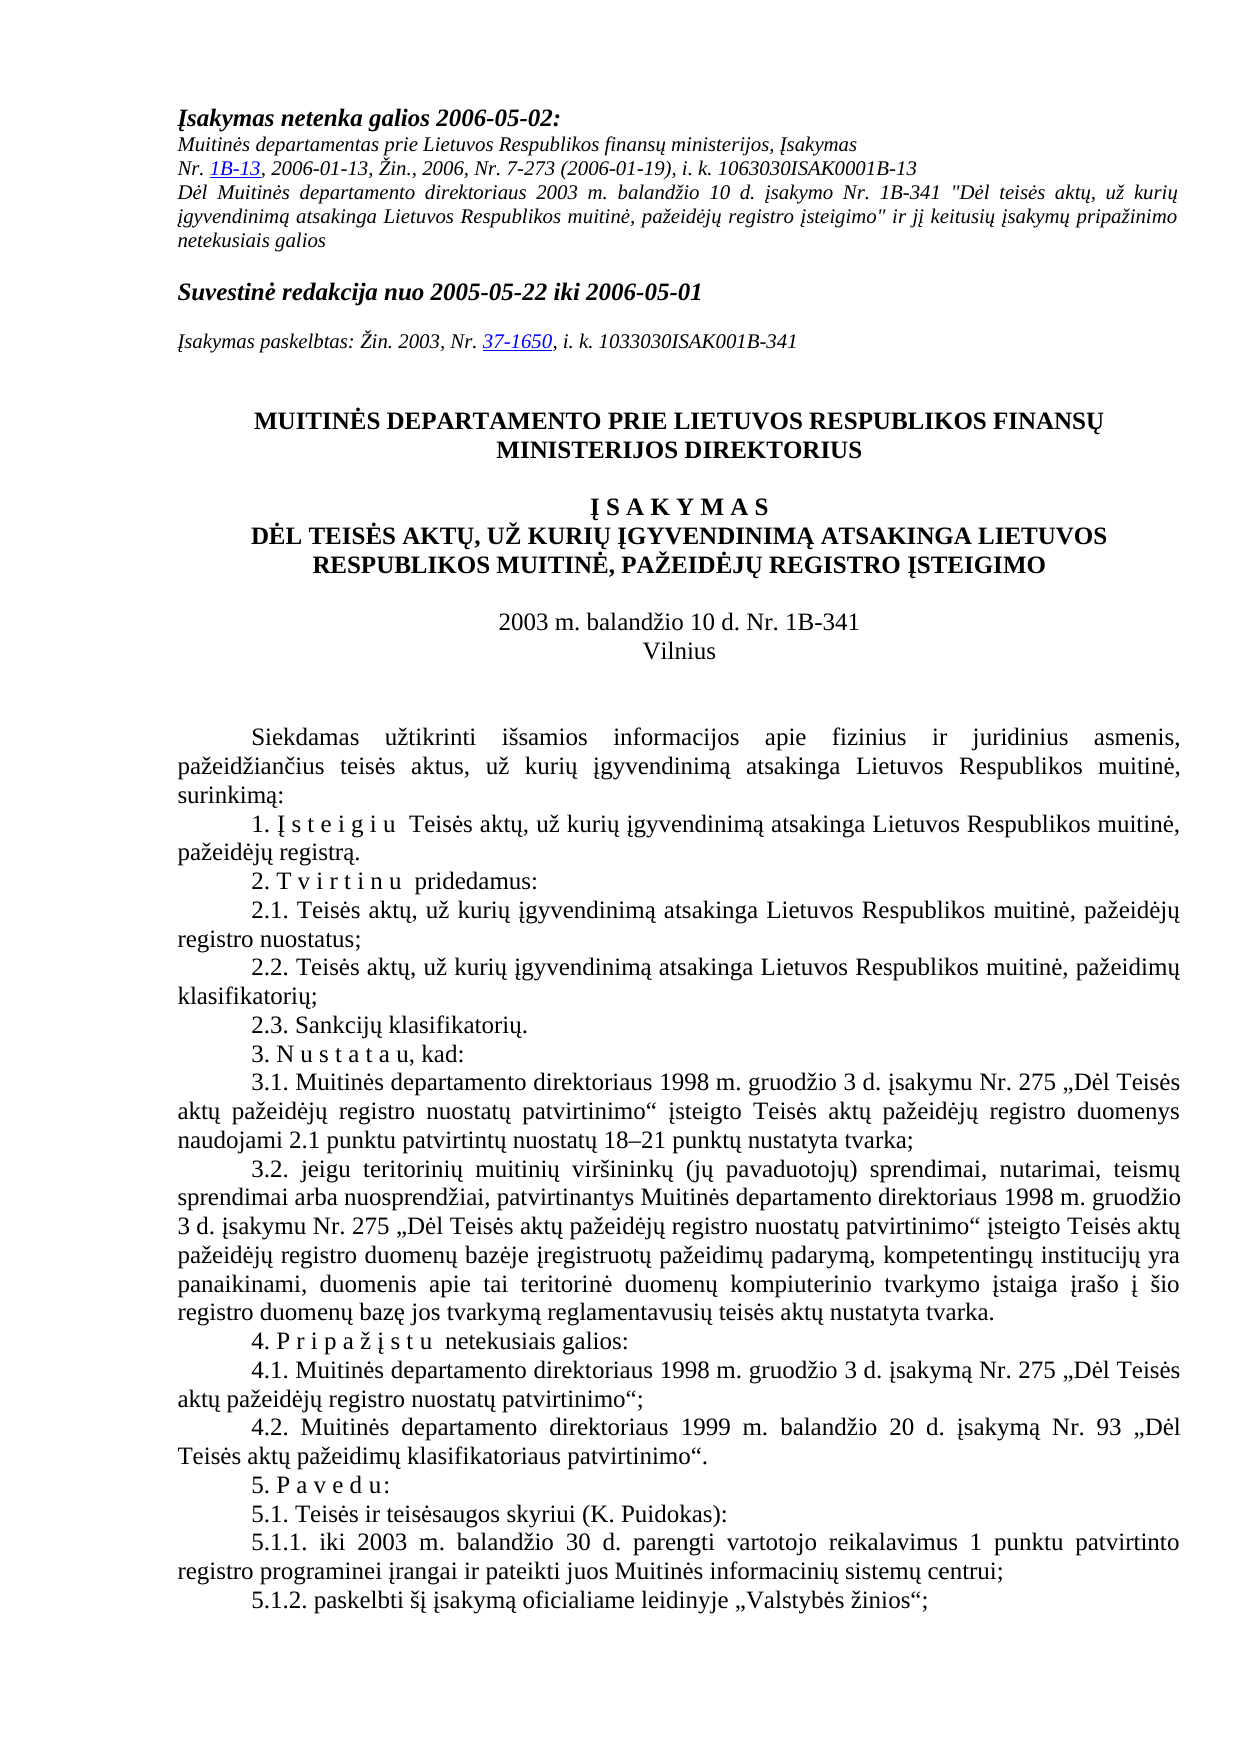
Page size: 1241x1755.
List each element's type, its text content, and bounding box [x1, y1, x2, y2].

text 4.2. Muitinės departamento direktoriaus 1999 m. balandžio 20 d. įsakymą Nr. 93 „Dėl Teisės aktų pažeidimų klasifikatoriaus patvirtinimo“. [177, 1412, 1181, 1470]
text 5.1.1. iki 2003 m. balandžio 30 d. parengti vartotojo reikalavimus 1 punktu patvirtinto registro programinei įrangai ir pateikti juos Muitinės informacinių sistemų centrui; [177, 1527, 1181, 1585]
text 3.2. jeigu teritorinių muitinių viršininkų (jų pavaduotojų) sprendimai, nutarimai, teismų sprendimai arba nuosprendžiai, patvirtinantys Muitinės departamento direktoriaus 1998 m. gruodžio 3 d. įsakymu Nr. 275 „Dėl Teisės aktų pažeidėjų registro nuostatų patvirtinimo“ įsteigto Teisės aktų pažeidėjų registro duomenų bazėje įregistruotų pažeidimų padarymą, kompetentingų institucijų yra panaikinami, duomenis apie tai teritorinė duomenų kompiuterinio tvarkymo įstaiga įrašo į šio registro duomenų bazę jos tvarkymą reglamentavusių teisės aktų nustatyta tvarka. [177, 1154, 1181, 1326]
text 2.3. Sankcijų klasifikatorių. [177, 1010, 1181, 1039]
text 2. Tvirtinu pridedamus: [177, 866, 1181, 895]
text Įsakymas paskelbtas: Žin. 2003, Nr. 37-1650, i. k. 1033030ISAK001B-341 [177, 329, 1181, 353]
text Siekdamas užtikrinti išsamios informacijos apie fizinius ir juridinius asmenis, pažeidžiančius teisės aktus, už kurių įgyvendinimą atsakinga Lietuvos Respublikos muitinė, surinkimą: [177, 722, 1181, 809]
text 3. Nustatau, kad: [177, 1039, 1181, 1067]
text 2.2. Teisės aktų, už kurių įgyvendinimą atsakinga Lietuvos Respublikos muitinė, pažeidimų klasifikatorių; [177, 952, 1181, 1010]
text 1. Įsteigiu Teisės aktų, už kurių įgyvendinimą atsakinga Lietuvos Respublikos muitinė, pažeidėjų registrą. [177, 809, 1181, 866]
text 4. Pripažįstu netekusiais galios: [177, 1326, 1181, 1355]
text Įsakymas netenka galios 2006-05-02: [177, 103, 1181, 132]
text 3.1. Muitinės departamento direktoriaus 1998 m. gruodžio 3 d. įsakymu Nr. 275 „Dėl Teisės aktų pažeidėjų registro nuostatų patvirtinimo“ įsteigto Teisės aktų pažeidėjų registro duomenys naudojami 2.1 punktu patvirtintų nuostatų 18–21 punktų nustatyta tvarka; [177, 1067, 1181, 1154]
text Nr. 1B-13, 2006-01-13, Žin., 2006, Nr. 7-273 (2006-01-19), i. k. 1063030ISAK0001B-13 [177, 156, 1181, 180]
text Vilnius [177, 636, 1181, 665]
text 2.1. Teisės aktų, už kurių įgyvendinimą atsakinga Lietuvos Respublikos muitinė, pažeidėjų registro nuostatus; [177, 895, 1181, 952]
text 5.1. Teisės ir teisėsaugos skyriui (K. Puidokas): [177, 1499, 1181, 1527]
text 4.1. Muitinės departamento direktoriaus 1998 m. gruodžio 3 d. įsakymą Nr. 275 „Dėl Teisės aktų pažeidėjų registro nuostatų patvirtinimo“; [177, 1355, 1181, 1412]
text 2003 m. balandžio 10 d. Nr. 1B-341 [177, 607, 1181, 636]
text Suvestinė redakcija nuo 2005-05-22 iki 2006-05-01 [177, 277, 1181, 305]
text DĖL TEISĖS AKTŲ, UŽ KURIŲ ĮGYVENDINIMĄ ATSAKINGA LIETUVOS RESPUBLIKOS MUITINĖ, PAŽEIDĖJŲ REGISTRO ĮSTEIGIMO [177, 521, 1181, 579]
text 5.1.2. paskelbti šį įsakymą oficialiame leidinyje „Valstybės žinios“; [177, 1585, 1181, 1614]
text Muitinės departamentas prie Lietuvos Respublikos finansų ministerijos, Įsakymas [177, 132, 1181, 156]
text MUITINĖS DEPARTAMENTO PRIE LIETUVOS RESPUBLIKOS FINANSŲ MINISTERIJOS DIREKTORIUS [177, 406, 1181, 464]
text Dėl Muitinės departamento direktoriaus 2003 m. balandžio 10 d. įsakymo Nr. 1B-341 "Dėl teisės aktų, už kurių įgyvendinimą atsakinga Lietuvos Respublikos muitinė, pažeidėjų registro įsteigimo" ir jį keitusių įsakymų pripažinimo netekusiais galios [177, 180, 1181, 252]
text 5. Pavedu: [177, 1470, 1181, 1499]
text Į S A K Y M A S [177, 492, 1181, 521]
